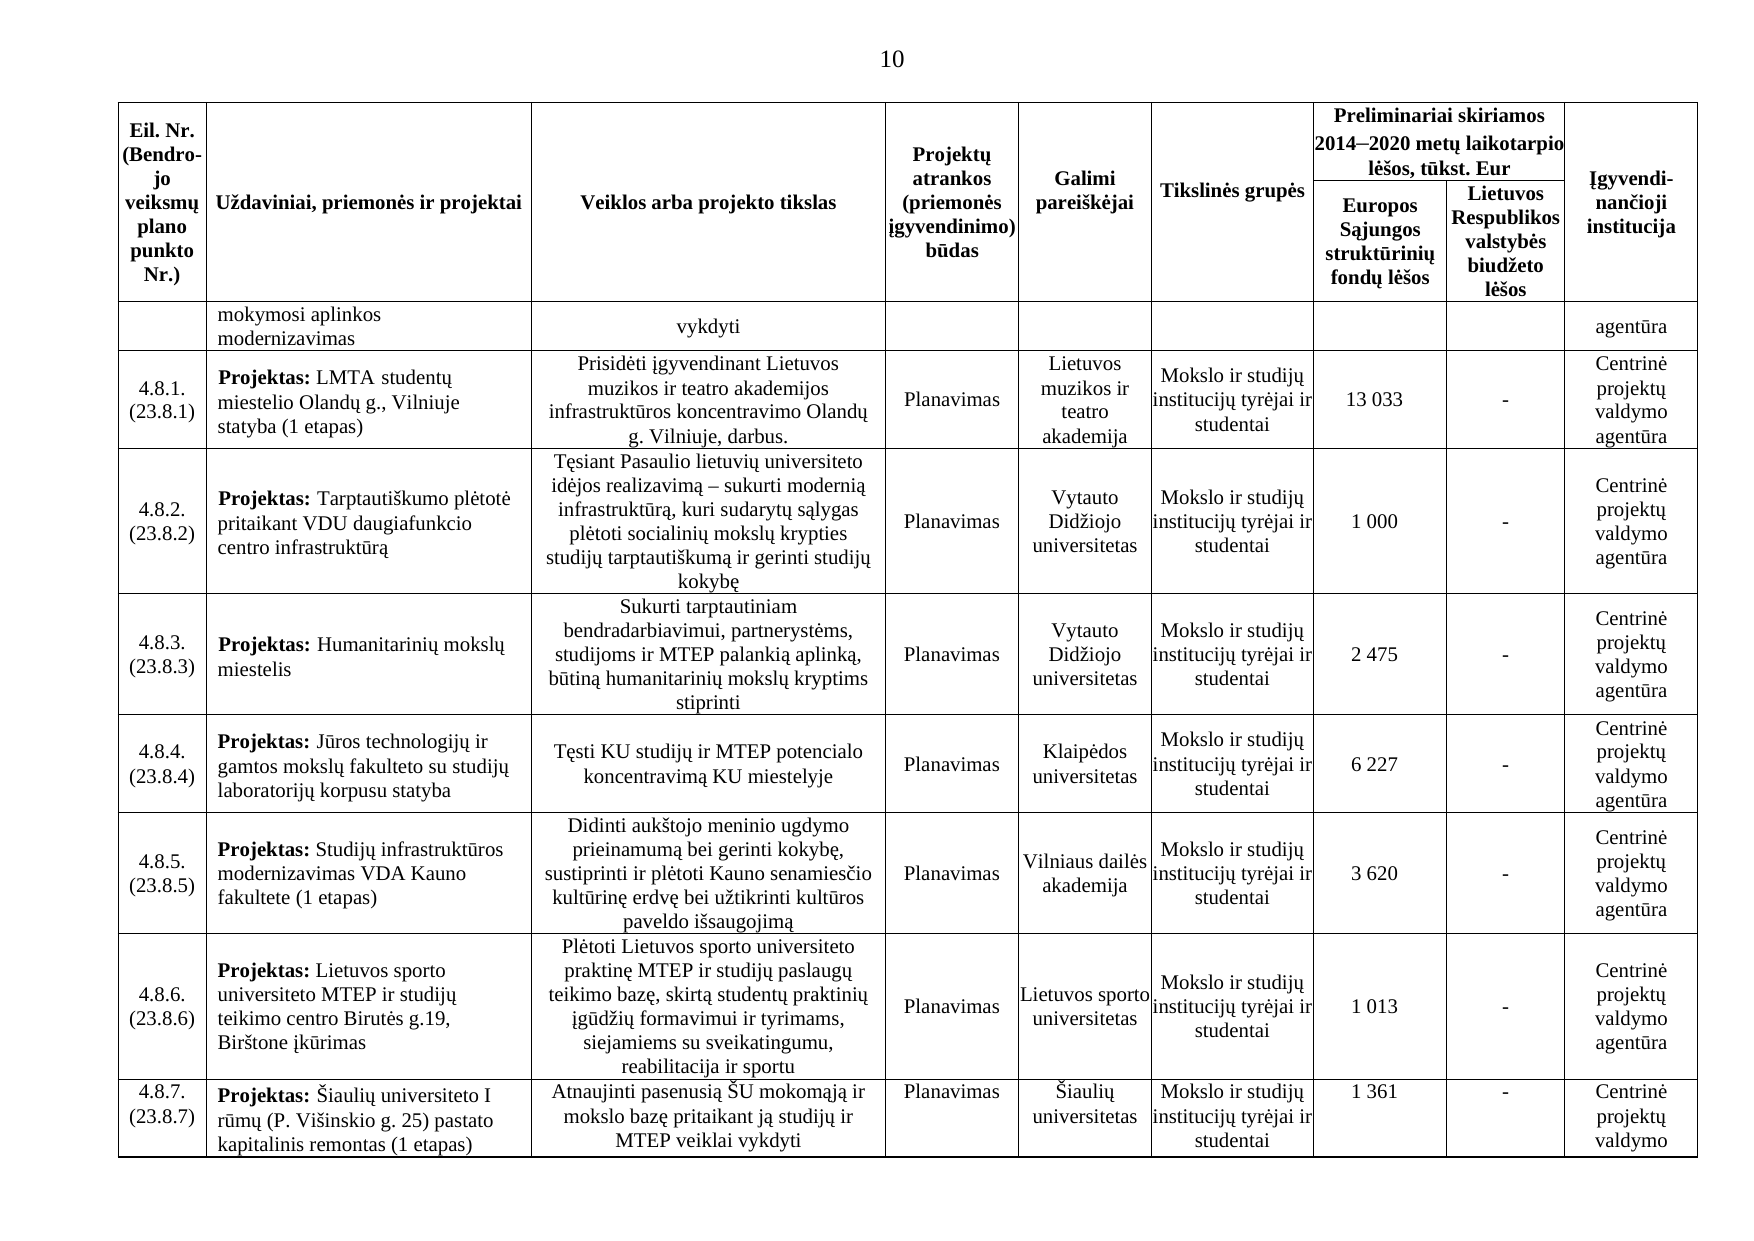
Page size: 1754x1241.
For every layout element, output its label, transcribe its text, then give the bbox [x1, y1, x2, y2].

table_cell Centrinė projektų valdymo agentūra [1565, 813, 1697, 933]
table_cell - [1447, 302, 1564, 350]
table_cell mokymosi aplinkos modernizavimas [207, 302, 531, 350]
table_cell 4.8.6. (23.8.6) [119, 934, 206, 1078]
table_cell Šiaulių universitetas [1019, 1080, 1151, 1156]
table_cell - [1447, 715, 1564, 812]
table_cell Lietuvos sporto universitetas [1019, 934, 1151, 1078]
table_header Preliminariai skiriamos 2014–2020 metų laikotarpio lėšos, tūkst. Eur [1314, 103, 1564, 180]
table_cell Mokslo ir studijų institucijų tyrėjai ir studentai [1152, 449, 1313, 593]
table_cell Projektas: Tarptautiškumo plėtotė pritaikant VDU daugiafunkcio centro infrastruktūrą [207, 449, 531, 593]
table_cell Planavimas [886, 1080, 1018, 1156]
table_cell [1314, 302, 1446, 350]
table_cell Vytauto Didžiojo universitetas [1019, 449, 1151, 593]
table_cell Mokslo ir studijų institucijų tyrėjai ir studentai [1152, 1080, 1313, 1156]
table_cell - [1447, 934, 1564, 1078]
table_cell Mokslo ir studijų institucijų tyrėjai ir studentai [1152, 594, 1313, 714]
table_cell 4.8.4. (23.8.4) [119, 715, 206, 812]
table_cell 4.8.7. (23.8.7) [119, 1080, 206, 1156]
table_header Galimi pareiškėjai [1019, 103, 1151, 301]
table_cell Vytauto Didžiojo universitetas [1019, 594, 1151, 714]
table_cell 1 000 [1314, 449, 1446, 593]
table_cell Europos Sąjungos struktūrinių fondų lėšos [1314, 181, 1446, 301]
table_cell Planavimas [886, 449, 1018, 593]
table_cell Plėtoti Lietuvos sporto universiteto praktinę MTEP ir studijų paslaugų teikimo bazę, skirtą studentų praktinių įgūdžių formavimui ir tyrimams, siejamiems su sveikatingumu, reabilitacija ir sportu [532, 934, 885, 1078]
table_cell Centrinė projektų valdymo agentūra [1565, 594, 1697, 714]
table_cell Projektas: Šiaulių universiteto I rūmų (P. Višinskio g. 25) pastato kapitalinis remontas (1 etapas) [207, 1080, 531, 1156]
table_cell 2 475 [1314, 594, 1446, 714]
table_header Uždaviniai, priemonės ir projektai [207, 103, 531, 301]
table_cell [119, 302, 206, 350]
table_cell Mokslo ir studijų institucijų tyrėjai ir studentai [1152, 351, 1313, 448]
table_cell Tęsiant Pasaulio lietuvių universiteto idėjos realizavimą – sukurti modernią infrastruktūrą, kuri sudarytų sąlygas plėtoti socialinių mokslų krypties studijų tarptautiškumą ir gerinti studijų kokybę [532, 449, 885, 593]
table_cell - [1447, 813, 1564, 933]
table_cell - [1447, 449, 1564, 593]
table_cell Projektas: Studijų infrastruktūros modernizavimas VDA Kauno fakultete (1 etapas) [207, 813, 531, 933]
table_cell Planavimas [886, 813, 1018, 933]
table_cell Mokslo ir studijų institucijų tyrėjai ir studentai [1152, 934, 1313, 1078]
table_header Įgyvendi-nančioji institucija [1565, 103, 1697, 301]
table_cell Lietuvos Respublikos valstybės biudžeto lėšos [1447, 181, 1564, 301]
table_cell - [1447, 1080, 1564, 1156]
table_cell [886, 302, 1018, 350]
table_cell 13 033 [1314, 351, 1446, 448]
table_cell 1 361 [1314, 1080, 1446, 1156]
table_cell 4.8.1. (23.8.1) [119, 351, 206, 448]
table_cell 3 620 [1314, 813, 1446, 933]
table_cell Mokslo ir studijų institucijų tyrėjai ir studentai [1152, 715, 1313, 812]
table_cell - [1447, 594, 1564, 714]
table_cell [1152, 302, 1313, 350]
table_cell 4.8.3. (23.8.3) [119, 594, 206, 714]
table_cell - [1447, 351, 1564, 448]
table_cell vykdyti [532, 302, 885, 350]
table_cell Planavimas [886, 351, 1018, 448]
table_header Tikslinės grupės [1152, 103, 1313, 301]
table_cell Centrinė projektų valdymo agentūra [1565, 351, 1697, 448]
table_cell Mokslo ir studijų institucijų tyrėjai ir studentai [1152, 813, 1313, 933]
table_cell Vilniaus dailės akademija [1019, 813, 1151, 933]
table_cell Projektas: Humanitarinių mokslų miestelis [207, 594, 531, 714]
table_cell 6 227 [1314, 715, 1446, 812]
table_cell Sukurti tarptautiniam bendradarbiavimui, partnerystėms, studijoms ir MTEP palankią aplinką, būtiną humanitarinių mokslų kryptims stiprinti [532, 594, 885, 714]
table_cell Prisidėti įgyvendinant Lietuvos muzikos ir teatro akademijos infrastruktūros koncentravimo Olandų g. Vilniuje, darbus. [532, 351, 885, 448]
table_cell Centrinė projektų valdymo agentūra [1565, 715, 1697, 812]
table_cell Planavimas [886, 934, 1018, 1078]
table_cell Klaipėdos universitetas [1019, 715, 1151, 812]
table_cell Lietuvos muzikos ir teatro akademija [1019, 351, 1151, 448]
table_header Projektų atrankos (priemonės įgyvendinimo) būdas [886, 103, 1018, 301]
table_cell Didinti aukštojo meninio ugdymo prieinamumą bei gerinti kokybę, sustiprinti ir plėtoti Kauno senamiesčio kultūrinę erdvę bei užtikrinti kultūros paveldo išsaugojimą [532, 813, 885, 933]
table_cell [1019, 302, 1151, 350]
table_header Eil. Nr. (Bendro-jo veiksmų plano punkto Nr.) [119, 103, 206, 301]
table_cell Tęsti KU studijų ir MTEP potencialo koncentravimą KU miestelyje [532, 715, 885, 812]
table_cell Atnaujinti pasenusią ŠU mokomąją ir mokslo bazę pritaikant ją studijų ir MTEP veiklai vykdyti [532, 1080, 885, 1156]
table_cell agentūra [1565, 302, 1697, 350]
table_cell 4.8.2. (23.8.2) [119, 449, 206, 593]
table_cell 1 013 [1314, 934, 1446, 1078]
table_cell Centrinė projektų valdymo agentūra [1565, 449, 1697, 593]
table_cell Centrinė projektų valdymo agentūra [1565, 934, 1697, 1078]
table_cell Projektas: Jūros technologijų ir gamtos mokslų fakulteto su studijų laboratorijų korpusu statyba [207, 715, 531, 812]
table_cell Centrinė projektų valdymo [1565, 1080, 1697, 1156]
table_header Veiklos arba projekto tikslas [532, 103, 885, 301]
table_cell Projektas: Lietuvos sporto universiteto MTEP ir studijų teikimo centro Birutės g.19, Birštone įkūrimas [207, 934, 531, 1078]
table_cell Planavimas [886, 715, 1018, 812]
table_cell 4.8.5. (23.8.5) [119, 813, 206, 933]
table_cell Projektas: LMTA studentų miestelio Olandų g., Vilniuje statyba (1 etapas) [207, 351, 531, 448]
table_cell Planavimas [886, 594, 1018, 714]
